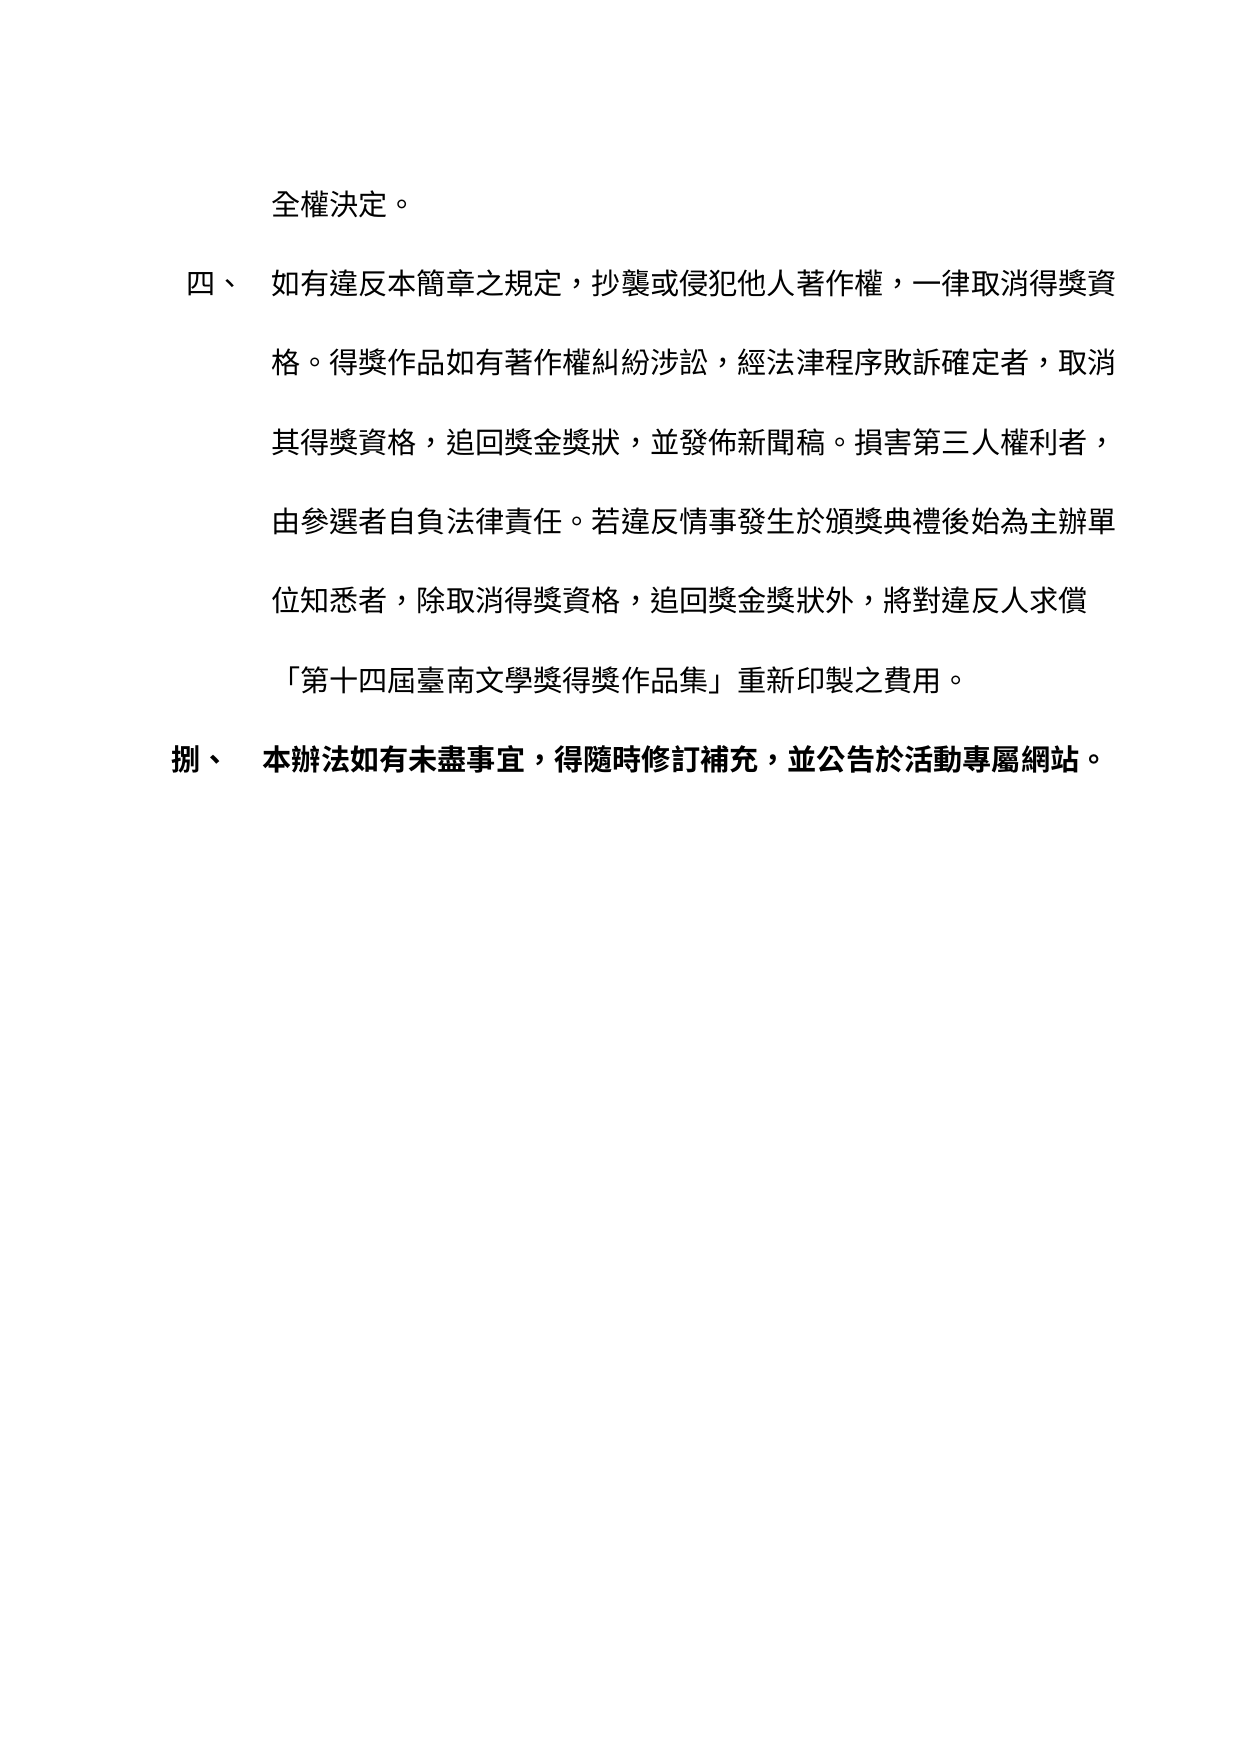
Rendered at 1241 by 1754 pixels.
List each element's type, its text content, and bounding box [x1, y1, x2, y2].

list 如有違反本簡章之規定，抄襲或侵犯他人著作權，一律取消得獎資格。得獎作品如有著作權糾紛涉訟，經法津程序敗訴確定者，取消其得獎資格，追回獎金獎狀，並發佈新聞稿。損害第三人權利者，由參選者自負法律責任。若違反情事發生於頒獎典禮後始為主辦單位知悉者，除取消得獎資格，追回獎金獎狀外，將對違反人求償「第十四屆臺南文學獎得獎作品集」重新印製之費用。 [186, 242, 1128, 718]
list 本辦法如有未盡事宜，得隨時修訂補充，並公告於活動專屬網站。 [171, 718, 1128, 798]
list 全權決定。 [186, 163, 1128, 242]
